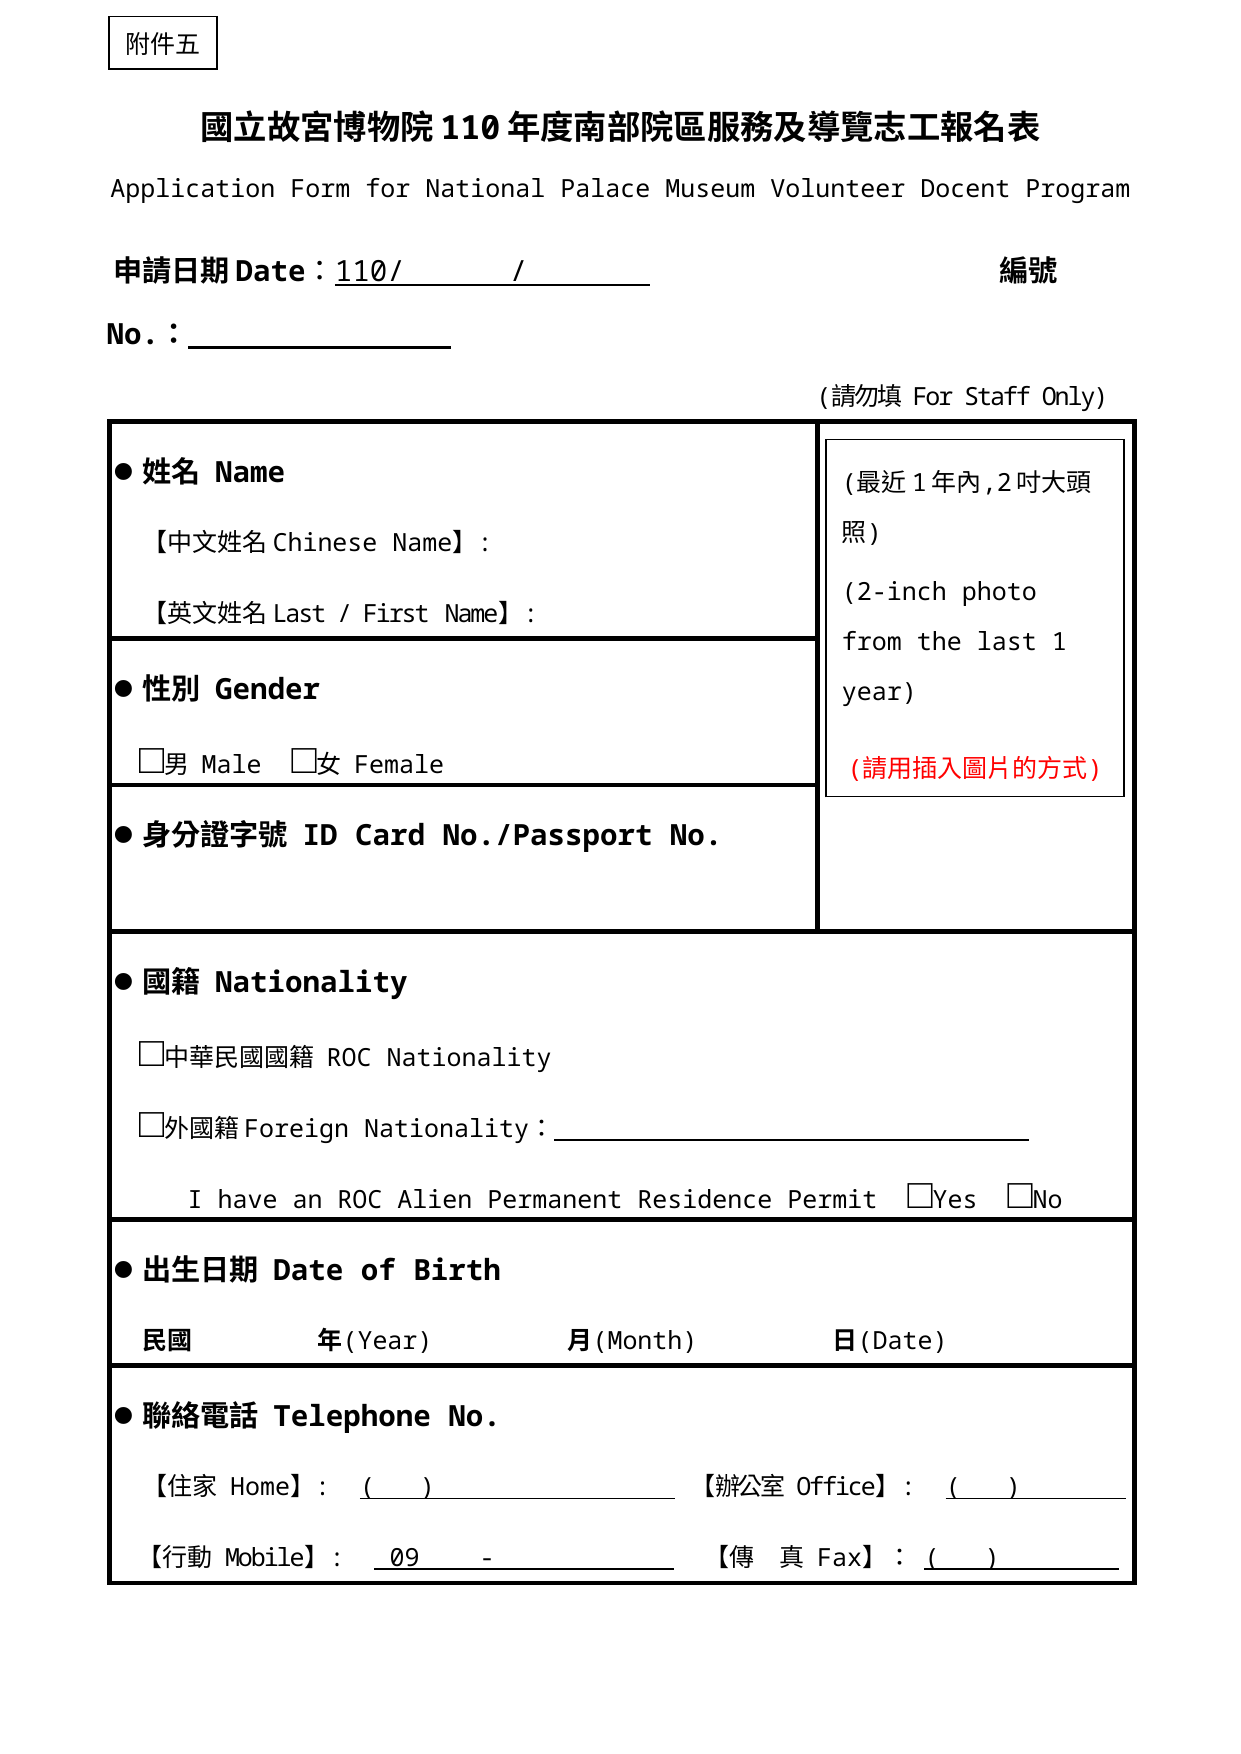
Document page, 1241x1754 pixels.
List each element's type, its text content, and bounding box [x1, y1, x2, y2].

text (請用插入圖片的方式) [842, 748, 1108, 785]
text [827, 440, 1123, 796]
table_header 姓名 Name 【中文姓名Chinese Name】: 【英文姓名Last / First Name】: [112, 424, 815, 636]
table_cell 國籍 Nationality □中華民國國籍 ROC Nationality □外國籍Foreign Nationality： I have an ROC Alien Permanent Residence Permit □Yes □No [112, 934, 1132, 1217]
text (最近1年內,2吋大頭照) [842, 452, 1108, 552]
table_cell 聯絡電話 Telephone No. 【住家 Home】: ( ) 【辦公室 Office】: ( ) 【行動 Mobile】: 09 - 【傳 真 Fax】： ( ) [112, 1368, 1132, 1581]
table_cell 身分證字號 ID Card No./Passport No. [112, 787, 815, 929]
table_header [820, 424, 1132, 929]
table_cell 出生日期 Date of Birth 民國 年(Year) 月(Month) 日(Date) [112, 1222, 1132, 1363]
text 國立故宮博物院110年度南部院區服務及導覽志工報名表 [106, 84, 1134, 146]
text 申請日期Date：110/ / 編號 No.： [106, 227, 1134, 352]
text (2-inch photo from the last 1 year) [842, 560, 1108, 710]
text (請勿填 For Staff Only) [106, 352, 1134, 415]
table_cell 性別 Gender □男 Male □女 Female [112, 641, 815, 783]
text 附件五 [125, 25, 201, 61]
text [110, 17, 216, 68]
text Application Form for National Palace Museum Volunteer Docent Program [106, 146, 1134, 209]
